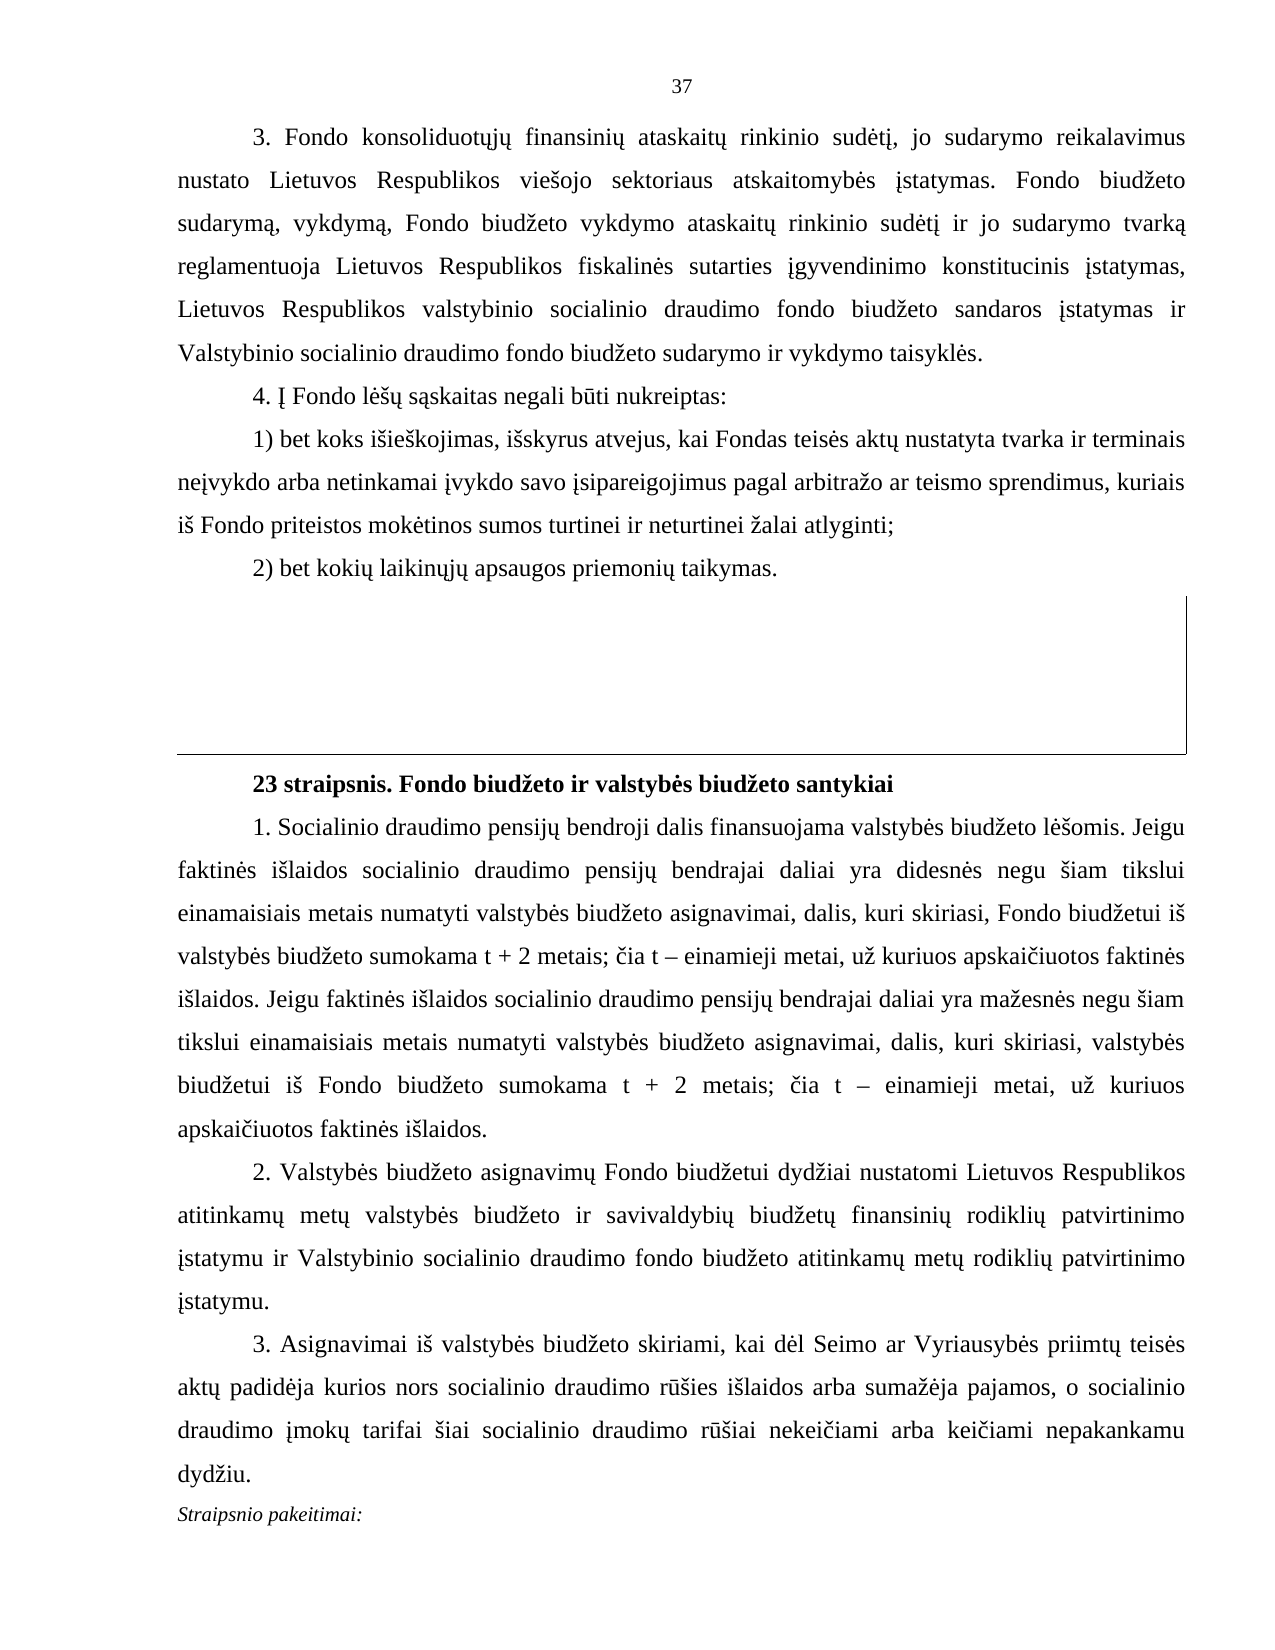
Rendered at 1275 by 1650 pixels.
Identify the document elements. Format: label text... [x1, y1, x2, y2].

text 23 straipsnis. Fondo biudžeto ir valstybės biudžeto santykiai [177, 769, 1186, 797]
text 2. Valstybės biudžeto asignavimų Fondo biudžetui dydžiai nustatomi Lietuvos Respublikos atitinkamų metų valstybės biudžeto ir savivaldybių biudžetų finansinių rodiklių patvirtinimo įstatymu ir Valstybinio socialinio draudimo fondo biudžeto atitinkamų metų rodiklių patvirtinimo įstatymu. [177, 1157, 1186, 1315]
text 3. Asignavimai iš valstybės biudžeto skiriami, kai dėl Seimo ar Vyriausybės priimtų teisės aktų padidėja kurios nors socialinio draudimo rūšies išlaidos arba sumažėja pajamos, o socialinio draudimo įmokų tarifai šiai socialinio draudimo rūšiai nekeičiami arba keičiami nepakankamu dydžiu. [177, 1329, 1186, 1487]
text 1. Socialinio draudimo pensijų bendroji dalis finansuojama valstybės biudžeto lėšomis. Jeigu faktinės išlaidos socialinio draudimo pensijų bendrajai daliai yra didesnės negu šiam tikslui einamaisiais metais numatyti valstybės biudžeto asignavimai, dalis, kuri skiriasi, Fondo biudžetui iš valstybės biudžeto sumokama t + 2 metais; čia t – einamieji metai, už kuriuos apskaičiuotos faktinės išlaidos. Jeigu faktinės išlaidos socialinio draudimo pensijų bendrajai daliai yra mažesnės negu šiam tikslui einamaisiais metais numatyti valstybės biudžeto asignavimai, dalis, kuri skiriasi, valstybės biudžetui iš Fondo biudžeto sumokama t + 2 metais; čia t – einamieji metai, už kuriuos apskaičiuotos faktinės išlaidos. [177, 812, 1186, 1142]
text Straipsnio pakeitimai: [177, 1502, 1186, 1526]
text 4. Į Fondo lėšų sąskaitas negali būti nukreiptas: [177, 381, 1186, 409]
text 3. Fondo konsoliduotųjų finansinių ataskaitų rinkinio sudėtį, jo sudarymo reikalavimus nustato Lietuvos Respublikos viešojo sektoriaus atskaitomybės įstatymas. Fondo biudžeto sudarymą, vykdymą, Fondo biudžeto vykdymo ataskaitų rinkinio sudėtį ir jo sudarymo tvarką reglamentuoja Lietuvos Respublikos fiskalinės sutarties įgyvendinimo konstitucinis įstatymas, Lietuvos Respublikos valstybinio socialinio draudimo fondo biudžeto sandaros įstatymas ir Valstybinio socialinio draudimo fondo biudžeto sudarymo ir vykdymo taisyklės. [177, 122, 1186, 366]
text 1) bet koks išieškojimas, išskyrus atvejus, kai Fondas teisės aktų nustatyta tvarka ir terminais neįvykdo arba netinkamai įvykdo savo įsipareigojimus pagal arbitražo ar teismo sprendimus, kuriais iš Fondo priteistos mokėtinos sumos turtinei ir neturtinei žalai atlyginti; [177, 424, 1186, 539]
text 2) bet kokių laikinųjų apsaugos priemonių taikymas. [177, 553, 1186, 582]
